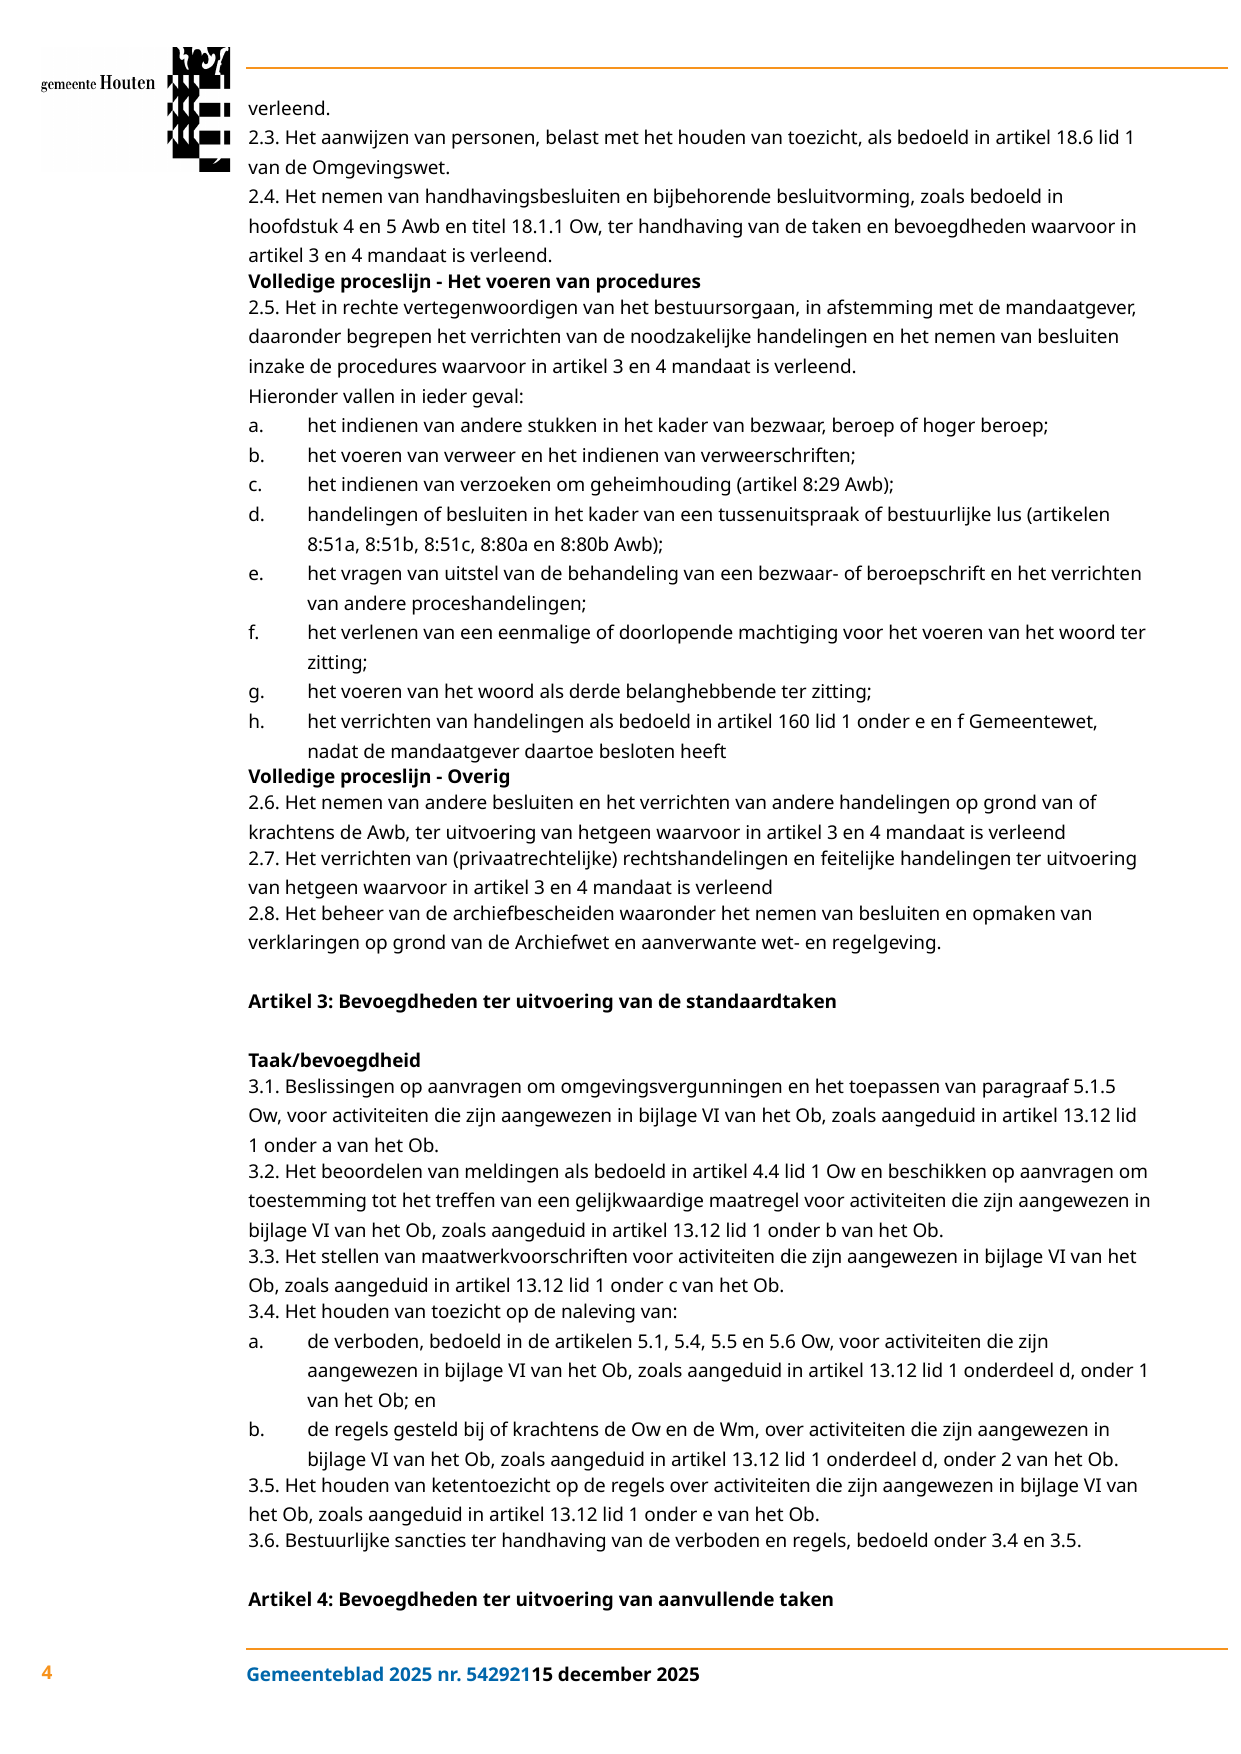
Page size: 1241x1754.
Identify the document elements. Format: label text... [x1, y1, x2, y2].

table_cell 2.7. Het verrichten van (privaatrechtelijke) rechtshandelingen en feitelijke handelingen ter uitvoering van hetgeen waarvoor in artikel 3 en 4 mandaat is verleend [248, 845, 1152, 900]
text Artikel 3: Bevoegdheden ter uitvoering van de standaardtaken [248, 988, 1152, 1014]
table_cell 2.8. Het beheer van de archiefbescheiden waaronder het nemen van besluiten en opmaken van verklaringen op grond van de Archiefwet en aanverwante wet- en regelgeving. [248, 900, 1152, 955]
table_cell 3.2. Het beoordelen van meldingen als bedoeld in artikel 4.4 lid 1 Ow en beschikken op aanvragen om toestemming tot het treffen van een gelijkwaardige maatregel voor activiteiten die zijn aangewezen in bijlage VI van het Ob, zoals aangeduid in artikel 13.12 lid 1 onder b van het Ob. [248, 1158, 1152, 1243]
text Artikel 4: Bevoegdheden ter uitvoering van aanvullende taken [248, 1586, 1152, 1611]
picture [41, 47, 231, 172]
table_cell 3.6. Bestuurlijke sancties ter handhaving van de verboden en regels, bedoeld onder 3.4 en 3.5. [248, 1527, 1152, 1553]
table_cell 3.3. Het stellen van maatwerkvoorschriften voor activiteiten die zijn aangewezen in bijlage VI van het Ob, zoals aangeduid in artikel 13.12 lid 1 onder c van het Ob. [248, 1243, 1152, 1298]
table_cell Volledige proceslijn - Het voeren van procedures [248, 269, 1152, 294]
table_header Taak/bevoegdheid [248, 1048, 1152, 1073]
table_cell 3.4. Het houden van toezicht op de naleving van: de verboden, bedoeld in de artikelen 5.1, 5.4, 5.5 en 5.6 Ow, voor activiteiten die zijn aangewezen in bijlage VI van het Ob, zoals aangeduid in artikel 13.12 lid 1 onderdeel d, onder 1 van het Ob; en de regels gesteld bij of krachtens de Ow en de Wm, over activiteiten die zijn aangewezen in bijlage VI van het Ob, zoals aangeduid in artikel 13.12 lid 1 onderdeel d, onder 2 van het Ob. [248, 1298, 1152, 1472]
table_cell verleend. 2.3. Het aanwijzen van personen, belast met het houden van toezicht, als bedoeld in artikel 18.6 lid 1 van de Omgevingswet. 2.4. Het nemen van handhavingsbesluiten en bijbehorende besluitvorming, zoals bedoeld in hoofdstuk 4 en 5 Awb en titel 18.1.1 Ow, ter handhaving van de taken en bevoegdheden waarvoor in artikel 3 en 4 mandaat is verleend. [248, 95, 1152, 268]
table_cell 2.5. Het in rechte vertegenwoordigen van het bestuursorgaan, in afstemming met de mandaatgever, daaronder begrepen het verrichten van de noodzakelijke handelingen en het nemen van besluiten inzake de procedures waarvoor in artikel 3 en 4 mandaat is verleend. Hieronder vallen in ieder geval: het indienen van andere stukken in het kader van bezwaar, beroep of hoger beroep; het voeren van verweer en het indienen van verweerschriften; het indienen van verzoeken om geheimhouding (artikel 8:29 Awb); handelingen of besluiten in het kader van een tussenuitspraak of bestuurlijke lus (artikelen 8:51a, 8:51b, 8:51c, 8:80a en 8:80b Awb); het vragen van uitstel van de behandeling van een bezwaar- of beroepschrift en het verrichten van andere proceshandelingen; het verlenen van een eenmalige of doorlopende machtiging voor het voeren van het woord ter zitting; het voeren van het woord als derde belanghebbende ter zitting; het verrichten van handelingen als bedoeld in artikel 160 lid 1 onder e en f Gemeentewet, nadat de mandaatgever daartoe besloten heeft [248, 294, 1152, 764]
table_cell 3.1. Beslissingen op aanvragen om omgevingsvergunningen en het toepassen van paragraaf 5.1.5 Ow, voor activiteiten die zijn aangewezen in bijlage VI van het Ob, zoals aangeduid in artikel 13.12 lid 1 onder a van het Ob. [248, 1073, 1152, 1158]
table_cell 2.6. Het nemen van andere besluiten en het verrichten van andere handelingen op grond van of krachtens de Awb, ter uitvoering van hetgeen waarvoor in artikel 3 en 4 mandaat is verleend [248, 789, 1152, 845]
table_cell 3.5. Het houden van ketentoezicht op de regels over activiteiten die zijn aangewezen in bijlage VI van het Ob, zoals aangeduid in artikel 13.12 lid 1 onder e van het Ob. [248, 1472, 1152, 1527]
table_cell Volledige proceslijn - Overig [248, 764, 1152, 789]
